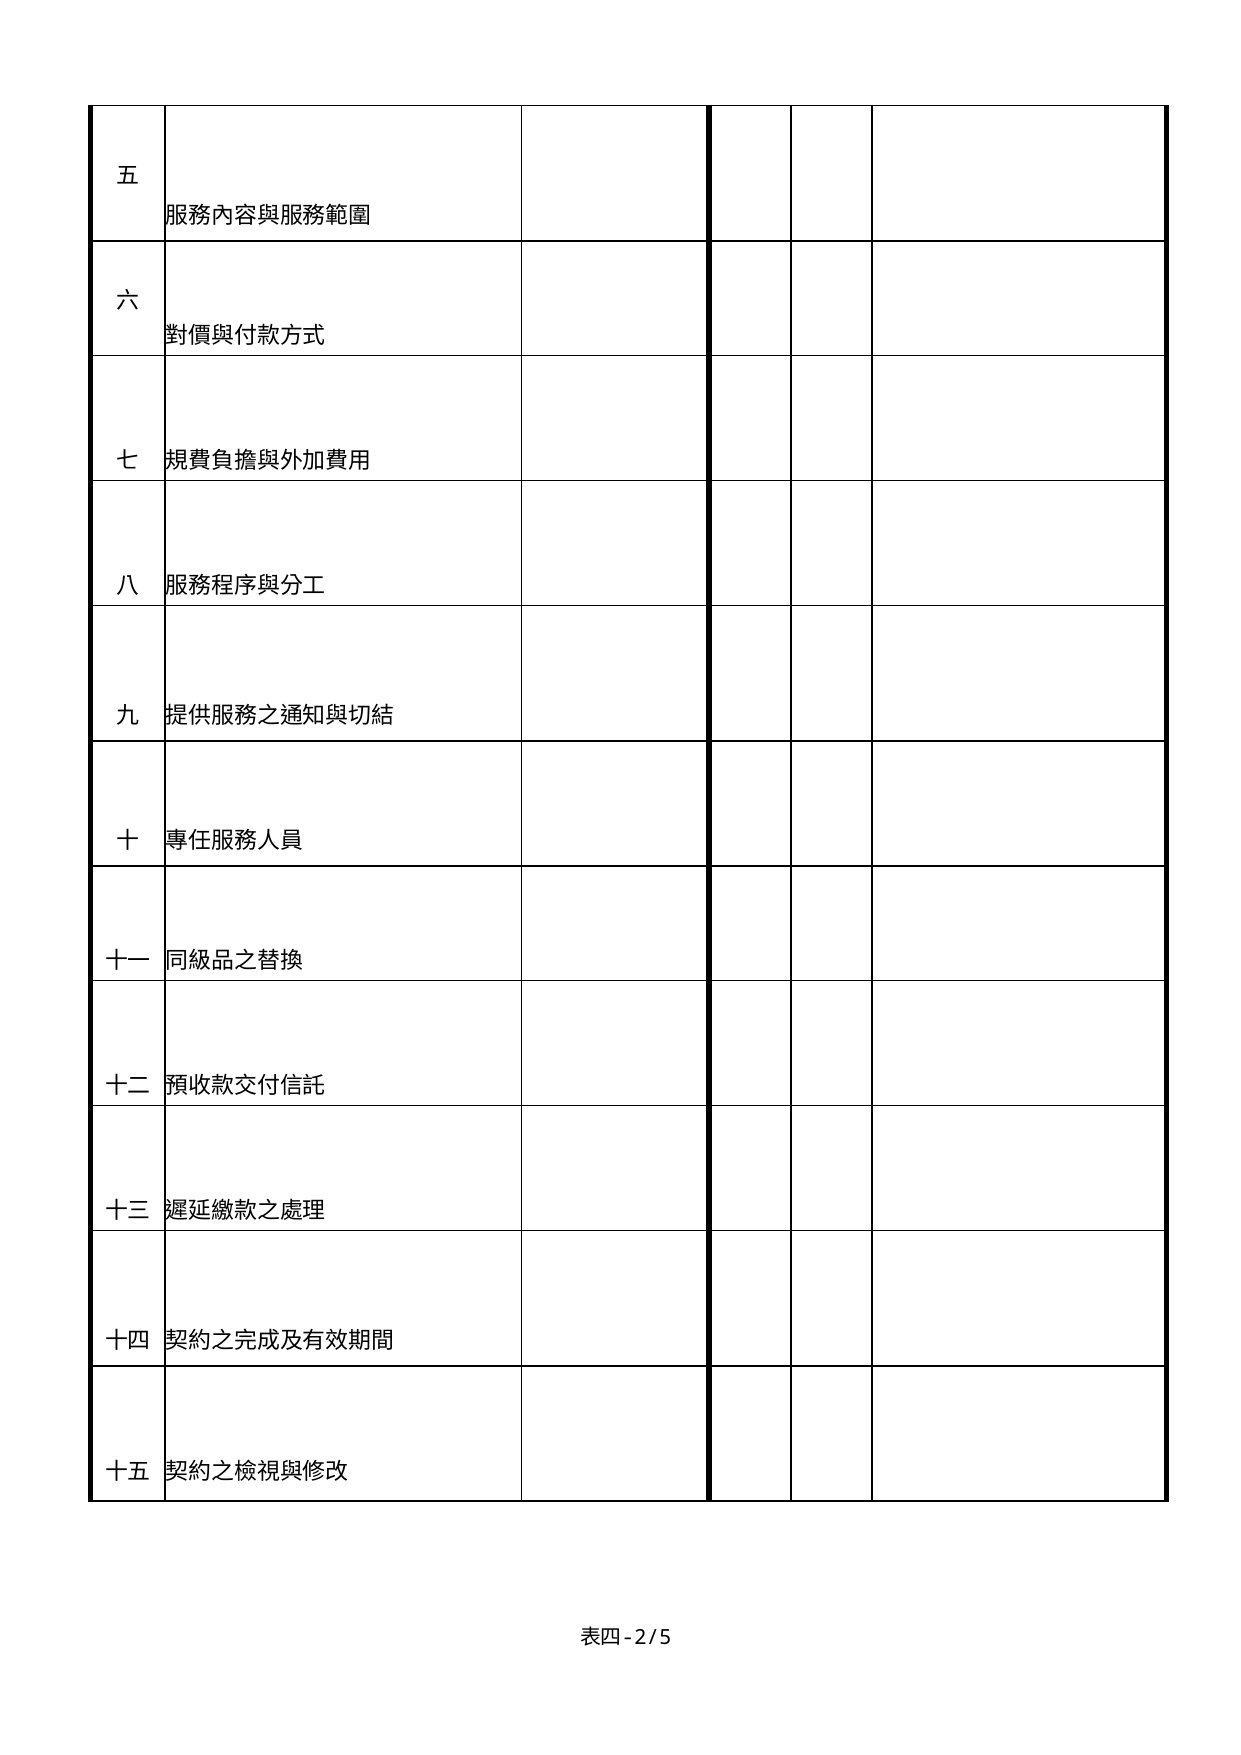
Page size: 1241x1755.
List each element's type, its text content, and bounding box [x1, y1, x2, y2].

table_cell [873, 1367, 1164, 1500]
table_cell 提供服務之通知與切結 [166, 606, 521, 740]
table_cell [522, 242, 706, 354]
table_cell 六 [93, 242, 164, 354]
table_cell 對價與付款方式 [166, 242, 521, 354]
table_cell [792, 242, 871, 354]
table_cell [873, 242, 1164, 354]
table_cell [873, 481, 1164, 604]
table_cell [522, 867, 706, 979]
table_cell [522, 606, 706, 740]
table_cell [792, 356, 871, 479]
table_cell 專任服務人員 [166, 742, 521, 865]
table_cell 十二 [93, 981, 164, 1104]
table_cell [522, 106, 706, 240]
table_cell [712, 242, 790, 354]
table_cell 七 [93, 356, 164, 479]
table_cell [792, 981, 871, 1104]
table_cell 五 [93, 106, 164, 240]
table_cell [522, 742, 706, 865]
table_cell [792, 481, 871, 604]
table_cell [712, 1231, 790, 1365]
table_cell 契約之檢視與修改 [166, 1367, 521, 1500]
table_cell 十一 [93, 867, 164, 979]
table_cell 同級品之替換 [166, 867, 521, 979]
table_cell [522, 1231, 706, 1365]
table_cell [712, 981, 790, 1104]
table_cell [873, 106, 1164, 240]
table_cell [712, 606, 790, 740]
table_cell 預收款交付信託 [166, 981, 521, 1104]
table_cell [873, 981, 1164, 1104]
table_cell 十五 [93, 1367, 164, 1500]
table_cell 規費負擔與外加費用 [166, 356, 521, 479]
table_cell [873, 1106, 1164, 1229]
table_cell [522, 981, 706, 1104]
table_cell 十 [93, 742, 164, 865]
table_cell [712, 742, 790, 865]
table_cell [712, 481, 790, 604]
table_cell [522, 1367, 706, 1500]
table_cell [873, 1231, 1164, 1365]
table_cell [522, 356, 706, 479]
table_cell [792, 606, 871, 740]
table_cell [792, 1231, 871, 1365]
table_cell [712, 867, 790, 979]
table_cell [792, 106, 871, 240]
table_cell 八 [93, 481, 164, 604]
table_cell [792, 1367, 871, 1500]
table_cell 遲延繳款之處理 [166, 1106, 521, 1229]
table_cell [792, 742, 871, 865]
table_cell [522, 481, 706, 604]
table_cell 十三 [93, 1106, 164, 1229]
table_cell [873, 867, 1164, 979]
table_cell [712, 356, 790, 479]
table_cell 契約之完成及有效期間 [166, 1231, 521, 1365]
table_cell [792, 867, 871, 979]
table_cell [522, 1106, 706, 1229]
table_cell [873, 606, 1164, 740]
table_cell [712, 106, 790, 240]
table_cell [712, 1367, 790, 1500]
table_cell 服務內容與服務範圍 [166, 106, 521, 240]
table_cell 十四 [93, 1231, 164, 1365]
table_cell 服務程序與分工 [166, 481, 521, 604]
table_cell 九 [93, 606, 164, 740]
table_cell [873, 742, 1164, 865]
table_cell [792, 1106, 871, 1229]
table_cell [873, 356, 1164, 479]
table_cell [712, 1106, 790, 1229]
